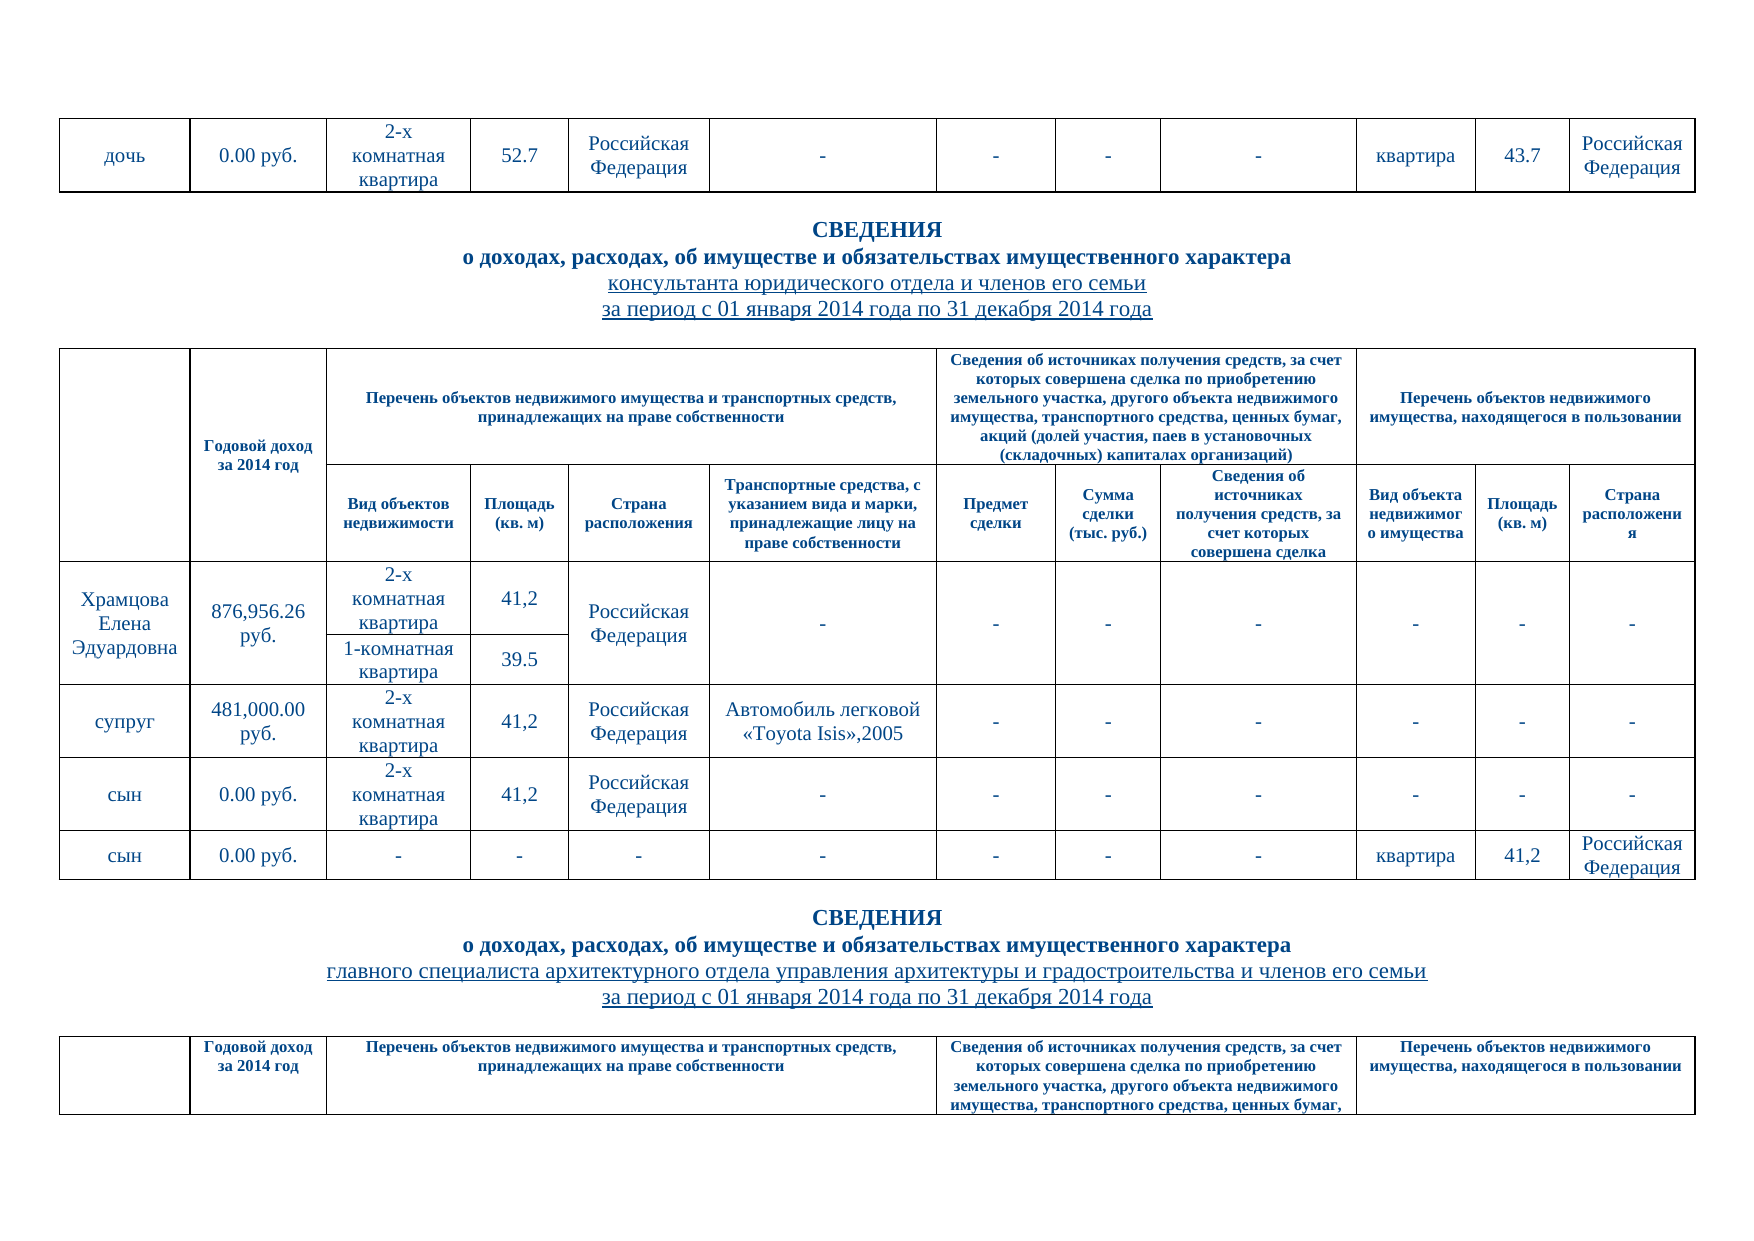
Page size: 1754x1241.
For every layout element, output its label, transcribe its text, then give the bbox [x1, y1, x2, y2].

table_cell квартира [1357, 831, 1475, 879]
table_cell 41,2 [1476, 831, 1569, 879]
table_cell - [1357, 685, 1475, 757]
table_cell - [1476, 758, 1569, 830]
table_cell 2-х комнатная квартира [327, 119, 470, 191]
table_cell дочь [60, 119, 189, 191]
text о доходах, расходах, об имуществе и обязательствах имущественного характера [59, 931, 1695, 957]
table_cell - [1056, 119, 1160, 191]
table_cell Вид объектов недвижимости [327, 465, 470, 561]
table_cell 876 956,26 руб. [191, 562, 326, 683]
table_cell - [710, 831, 936, 879]
table_cell - [937, 831, 1055, 879]
table_cell 2-х комнатная квартира [327, 685, 470, 757]
table_cell - [937, 758, 1055, 830]
text о доходах, расходах, об имуществе и обязательствах имущественного характера [59, 243, 1695, 269]
table_header Перечень объектов недвижимого имущества и транспортных средств, принадлежащих на праве собственности [327, 1037, 936, 1114]
table_cell Автомобиль легковой «Toyota Isis»,2005 [710, 685, 936, 757]
text за период с 01 января 2014 года по 31 декабря 2014 года [59, 296, 1695, 322]
text СВЕДЕНИЯ [59, 904, 1695, 931]
table_cell супруг [60, 685, 189, 757]
table_header Перечень объектов недвижимого имущества, находящегося в пользовании [1357, 1037, 1694, 1114]
table_cell Российская Федерация [569, 119, 709, 191]
table_cell - [937, 685, 1055, 757]
table_cell - [1056, 685, 1160, 757]
table_cell Предмет сделки [937, 465, 1055, 561]
table_cell квартира [1357, 119, 1475, 191]
table_cell Площадь (кв. м) [1476, 465, 1569, 561]
table_cell - [1161, 758, 1356, 830]
table_header Сведения об источниках получения средств, за счет которых совершена сделка по приобретению земельного участка, другого объекта недвижимого имущества, транспортного средства, ценных бумаг, [937, 1037, 1356, 1114]
table_cell Храмцова Елена Эдуардовна [60, 562, 189, 683]
table_cell - [710, 758, 936, 830]
table_cell 0,00 руб. [191, 758, 326, 830]
table_cell - [471, 831, 568, 879]
table_cell 41,2 [471, 758, 568, 830]
table_cell - [1357, 562, 1475, 683]
table_cell 2-х комнатная квартира [327, 562, 470, 634]
table_cell Сведения об источниках получения средств, за счет которых совершена сделка [1161, 465, 1356, 561]
table_cell - [1570, 758, 1694, 830]
table_cell - [1357, 758, 1475, 830]
table_cell - [1056, 758, 1160, 830]
table_header [60, 349, 189, 561]
table_cell - [327, 831, 470, 879]
text главного специалиста архитектурного отдела управления архитектуры и градостроительства и членов его семьи [59, 957, 1695, 983]
table_cell - [1476, 562, 1569, 683]
table_cell - [1161, 831, 1356, 879]
table_cell - [937, 562, 1055, 683]
table_cell 481 000,00 руб. [191, 685, 326, 757]
table_cell Вид объекта недвижимого имущества [1357, 465, 1475, 561]
table_cell - [1056, 831, 1160, 879]
table_header Годовой доход за 2014 год [191, 349, 326, 561]
table_cell - [569, 831, 709, 879]
table_cell Российская Федерация [1570, 119, 1694, 191]
table_cell 43,7 [1476, 119, 1569, 191]
table_cell Российская Федерация [569, 685, 709, 757]
table_cell Транспортные средства, с указанием вида и марки, принадлежащие лицу на праве собственности [710, 465, 936, 561]
text СВЕДЕНИЯ [59, 216, 1695, 243]
table_cell 0,00 руб. [191, 119, 326, 191]
table_cell 0,00 руб. [191, 831, 326, 879]
table_header Перечень объектов недвижимого имущества и транспортных средств, принадлежащих на праве собственности [327, 349, 936, 464]
table_cell - [1161, 562, 1356, 683]
table_cell - [1056, 562, 1160, 683]
table_cell сын [60, 758, 189, 830]
table_cell Сумма сделки (тыс. руб.) [1056, 465, 1160, 561]
table_cell сын [60, 831, 189, 879]
table_cell 41,2 [471, 562, 568, 634]
text за период с 01 января 2014 года по 31 декабря 2014 года [59, 983, 1695, 1010]
table_cell Российская Федерация [1570, 831, 1694, 879]
table_cell - [1476, 685, 1569, 757]
table_cell Страна расположения [1570, 465, 1694, 561]
table_cell - [710, 562, 936, 683]
table_cell 52,7 [471, 119, 568, 191]
table_cell Страна расположения [569, 465, 709, 561]
table_cell Площадь (кв. м) [471, 465, 568, 561]
table_cell - [1161, 119, 1356, 191]
text консультанта юридического отдела и членов его семьи [59, 269, 1695, 296]
table_header [60, 1037, 189, 1114]
table_cell Российская Федерация [569, 758, 709, 830]
table_cell - [710, 119, 936, 191]
table_cell - [1570, 685, 1694, 757]
table_cell - [1570, 562, 1694, 683]
table_cell Российская Федерация [569, 562, 709, 683]
table_header Годовой доход за 2014 год [191, 1037, 326, 1114]
table_cell 2-х комнатная квартира [327, 758, 470, 830]
table_header Перечень объектов недвижимого имущества, находящегося в пользовании [1357, 349, 1694, 464]
table_cell - [937, 119, 1055, 191]
table_cell 1-комнатная квартира [327, 635, 470, 683]
table_header Сведения об источниках получения средств, за счет которых совершена сделка по приобретению земельного участка, другого объекта недвижимого имущества, транспортного средства, ценных бумаг, акций (долей участия, паев в установочных (складочных) капиталах организаций) [937, 349, 1356, 464]
table_cell - [1161, 685, 1356, 757]
table_cell 39,5 [471, 635, 568, 683]
table_cell 41,2 [471, 685, 568, 757]
